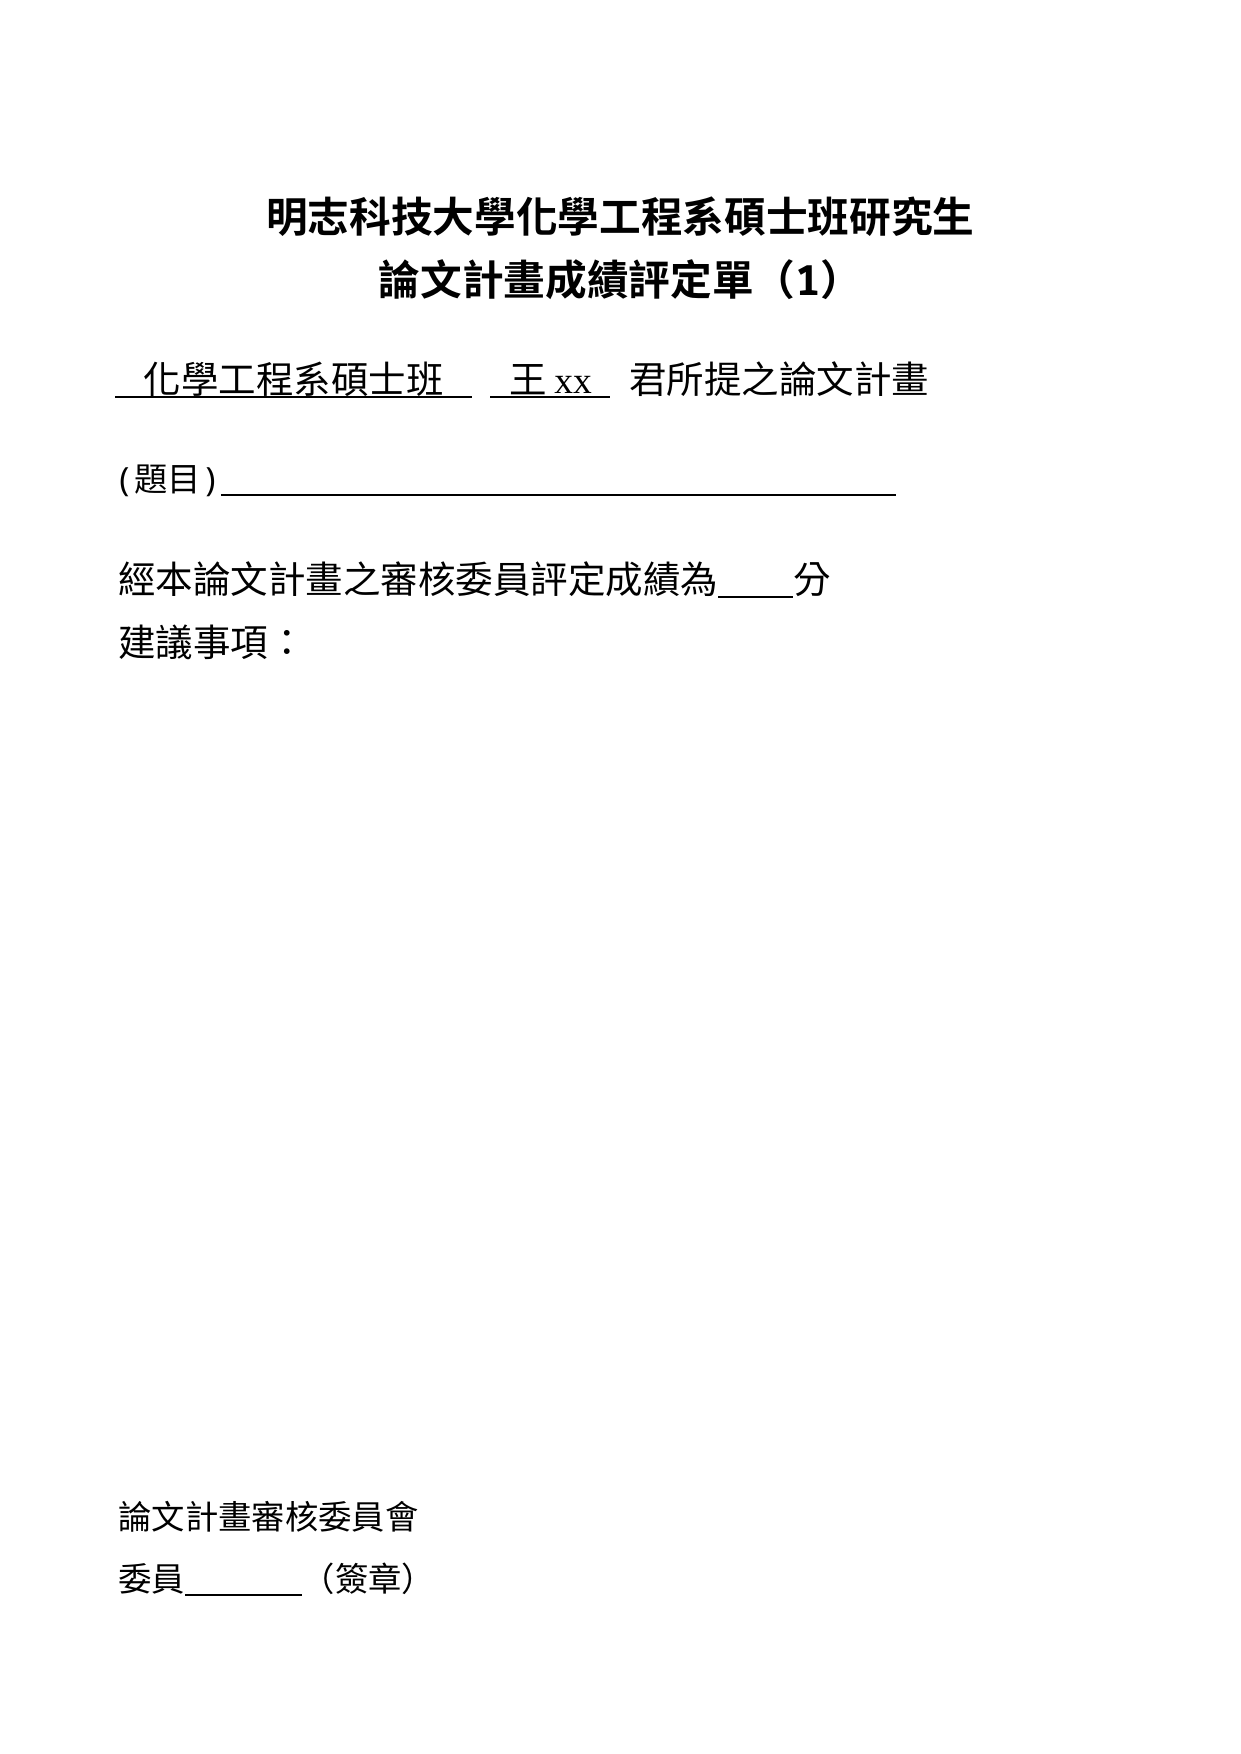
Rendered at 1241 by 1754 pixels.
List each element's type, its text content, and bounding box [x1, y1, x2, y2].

text 經本論文計畫之審核委員評定成績為 分 [118, 536, 1122, 598]
text 明志科技大學化學工程系碩士班研究生 [118, 173, 1122, 236]
text 論文計畫審核委員會 [118, 1473, 1122, 1536]
text (題目) [114, 436, 1122, 498]
text 委員 （簽章） [118, 1536, 1122, 1598]
text 建議事項： [118, 598, 1122, 661]
text 論文計畫成績評定單（1） [118, 236, 1122, 298]
text 化學工程系碩士班 王xx 君所提之論文計畫 [115, 336, 1122, 398]
